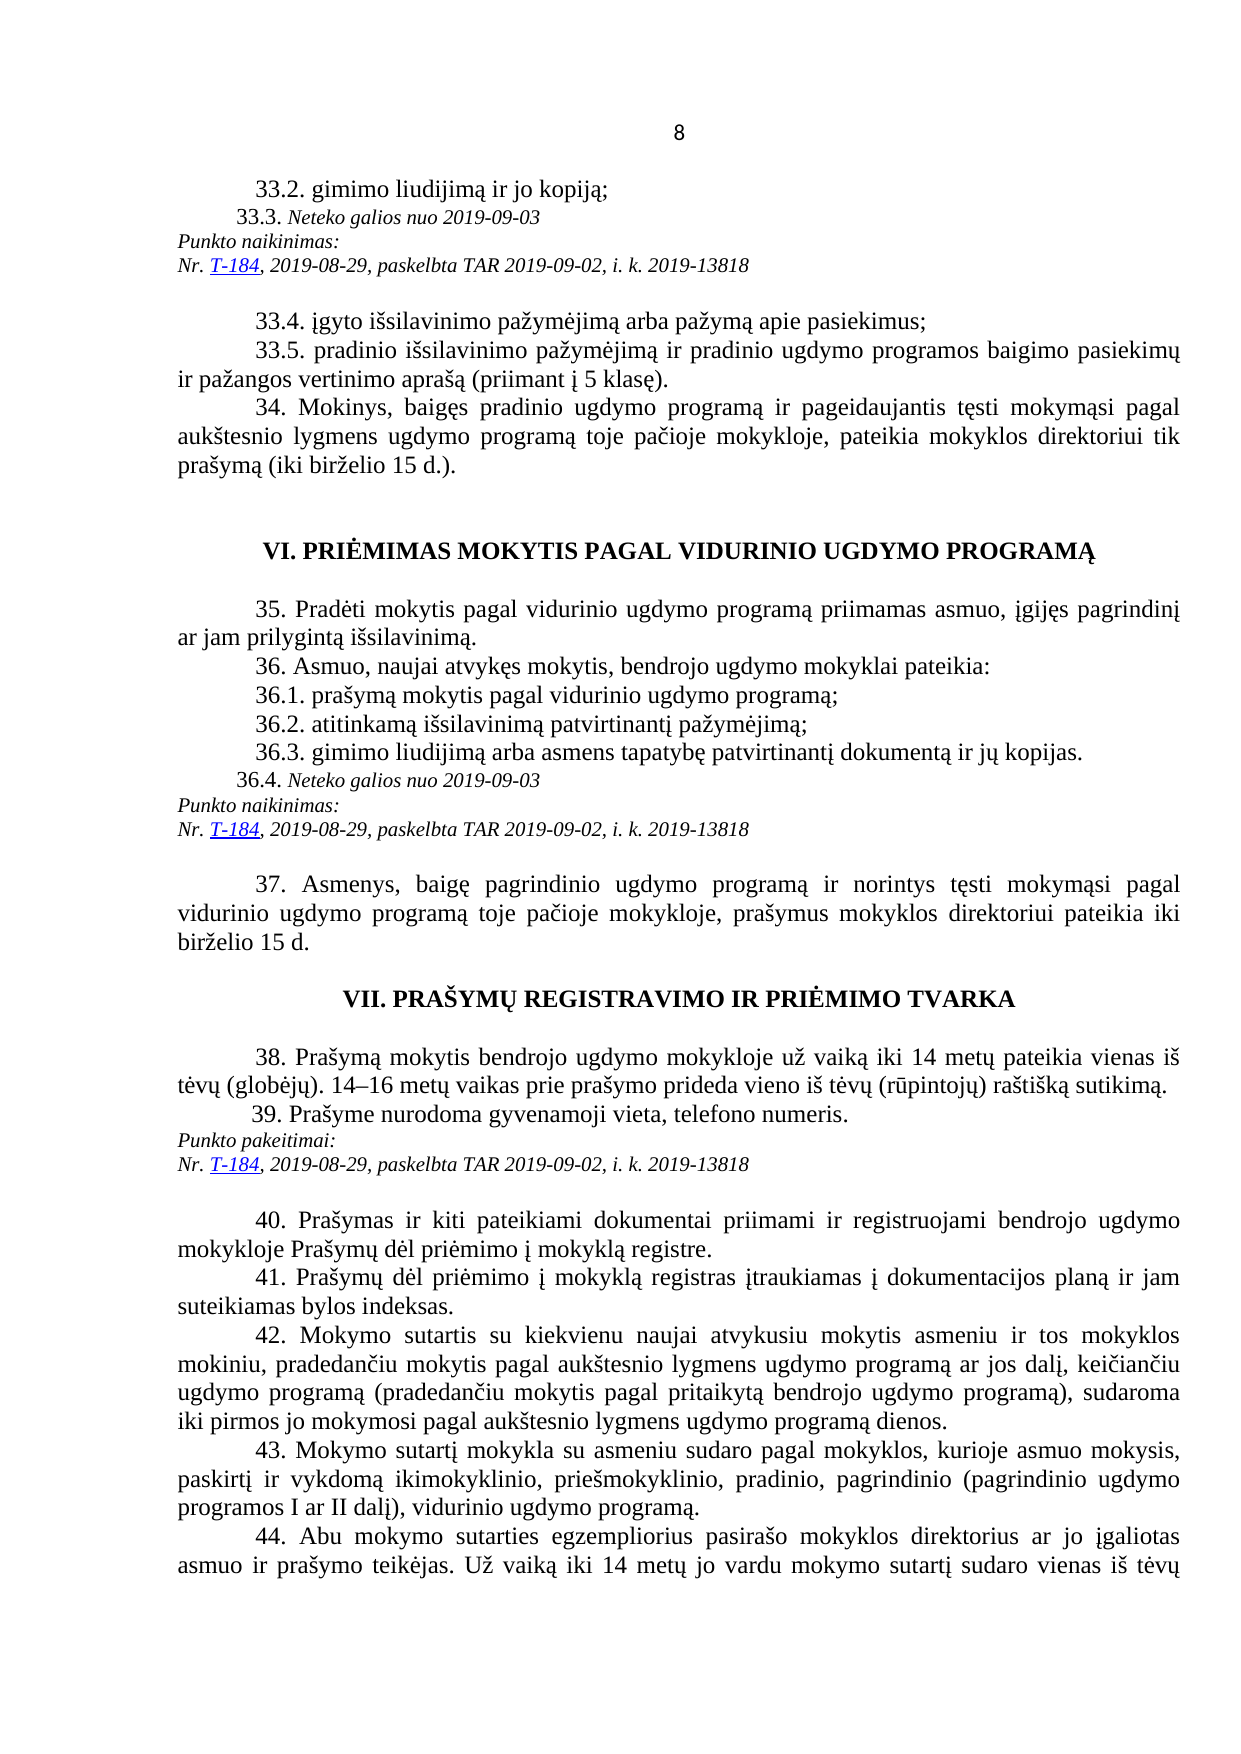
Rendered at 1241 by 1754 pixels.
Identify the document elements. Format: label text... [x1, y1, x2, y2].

text 35. Pradėti mokytis pagal vidurinio ugdymo programą priimamas asmuo, įgijęs pagrindinį ar jam prilygintą išsilavinimą. [177, 594, 1181, 651]
text 36.4. Neteko galios nuo 2019-09-03 [177, 766, 1181, 792]
text Nr. T-184, 2019-08-29, paskelbta TAR 2019-09-02, i. k. 2019-13818 [177, 1152, 1181, 1176]
text 33.2. gimimo liudijimą ir jo kopiją; [177, 174, 1181, 203]
text 38. Prašymą mokytis bendrojo ugdymo mokykloje už vaiką iki 14 metų pateikia vienas iš tėvų (globėjų). 14–16 metų vaikas prie prašymo prideda vieno iš tėvų (rūpintojų) raštišką sutikimą. [177, 1042, 1181, 1099]
text 43. Mokymo sutartį mokykla su asmeniu sudaro pagal mokyklos, kurioje asmuo mokysis, paskirtį ir vykdomą ikimokyklinio, priešmokyklinio, pradinio, pagrindinio (pagrindinio ugdymo programos I ar II dalį), vidurinio ugdymo programą. [177, 1435, 1181, 1521]
text Punkto naikinimas: [177, 792, 1181, 817]
text 42. Mokymo sutartis su kiekvienu naujai atvykusiu mokytis asmeniu ir tos mokyklos mokiniu, pradedančiu mokytis pagal aukštesnio lygmens ugdymo programą ar jos dalį, keičiančiu ugdymo programą (pradedančiu mokytis pagal pritaikytą bendrojo ugdymo programą), sudaroma iki pirmos jo mokymosi pagal aukštesnio lygmens ugdymo programą dienos. [177, 1320, 1181, 1435]
text 36.2. atitinkamą išsilavinimą patvirtinantį pažymėjimą; [177, 709, 1181, 737]
text 34. Mokinys, baigęs pradinio ugdymo programą ir pageidaujantis tęsti mokymąsi pagal aukštesnio lygmens ugdymo programą toje pačioje mokykloje, pateikia mokyklos direktoriui tik prašymą (iki birželio 15 d.). [177, 392, 1181, 479]
text 36.3. gimimo liudijimą arba asmens tapatybę patvirtinantį dokumentą ir jų kopijas. [177, 737, 1181, 766]
text VI. PRIĖMIMAS MOKYTIS PAGAL VIDURINIO UGDYMO PROGRAMĄ [177, 536, 1181, 565]
text VII. PRAŠYMŲ REGISTRAVIMO IR PRIĖMIMO TVARKA [177, 984, 1181, 1013]
text 37. Asmenys, baigę pagrindinio ugdymo programą ir norintys tęsti mokymąsi pagal vidurinio ugdymo programą toje pačioje mokykloje, prašymus mokyklos direktoriui pateikia iki birželio 15 d. [177, 869, 1181, 956]
text Punkto naikinimas: [177, 229, 1181, 253]
text 33.3. Neteko galios nuo 2019-09-03 [177, 203, 1181, 229]
text 41. Prašymų dėl priėmimo į mokyklą registras įtraukiamas į dokumentacijos planą ir jam suteikiamas bylos indeksas. [177, 1262, 1181, 1320]
text Punkto pakeitimai: [177, 1128, 1181, 1152]
text 39. Prašyme nurodoma gyvenamoji vieta, telefono numeris. [177, 1099, 1181, 1128]
text Nr. T-184, 2019-08-29, paskelbta TAR 2019-09-02, i. k. 2019-13818 [177, 253, 1181, 277]
text Nr. T-184, 2019-08-29, paskelbta TAR 2019-09-02, i. k. 2019-13818 [177, 817, 1181, 841]
text 36.1. prašymą mokytis pagal vidurinio ugdymo programą; [177, 680, 1181, 709]
text 40. Prašymas ir kiti pateikiami dokumentai priimami ir registruojami bendrojo ugdymo mokykloje Prašymų dėl priėmimo į mokyklą registre. [177, 1205, 1181, 1262]
text 44. Abu mokymo sutarties egzempliorius pasirašo mokyklos direktorius ar jo įgaliotas asmuo ir prašymo teikėjas. Už vaiką iki 14 metų jo vardu mokymo sutartį sudaro vienas iš tėvų [177, 1521, 1181, 1579]
text 33.5. pradinio išsilavinimo pažymėjimą ir pradinio ugdymo programos baigimo pasiekimų ir pažangos vertinimo aprašą (priimant į 5 klasę). [177, 335, 1181, 392]
text 36. Asmuo, naujai atvykęs mokytis, bendrojo ugdymo mokyklai pateikia: [177, 651, 1181, 680]
text 33.4. įgyto išsilavinimo pažymėjimą arba pažymą apie pasiekimus; [177, 306, 1181, 335]
